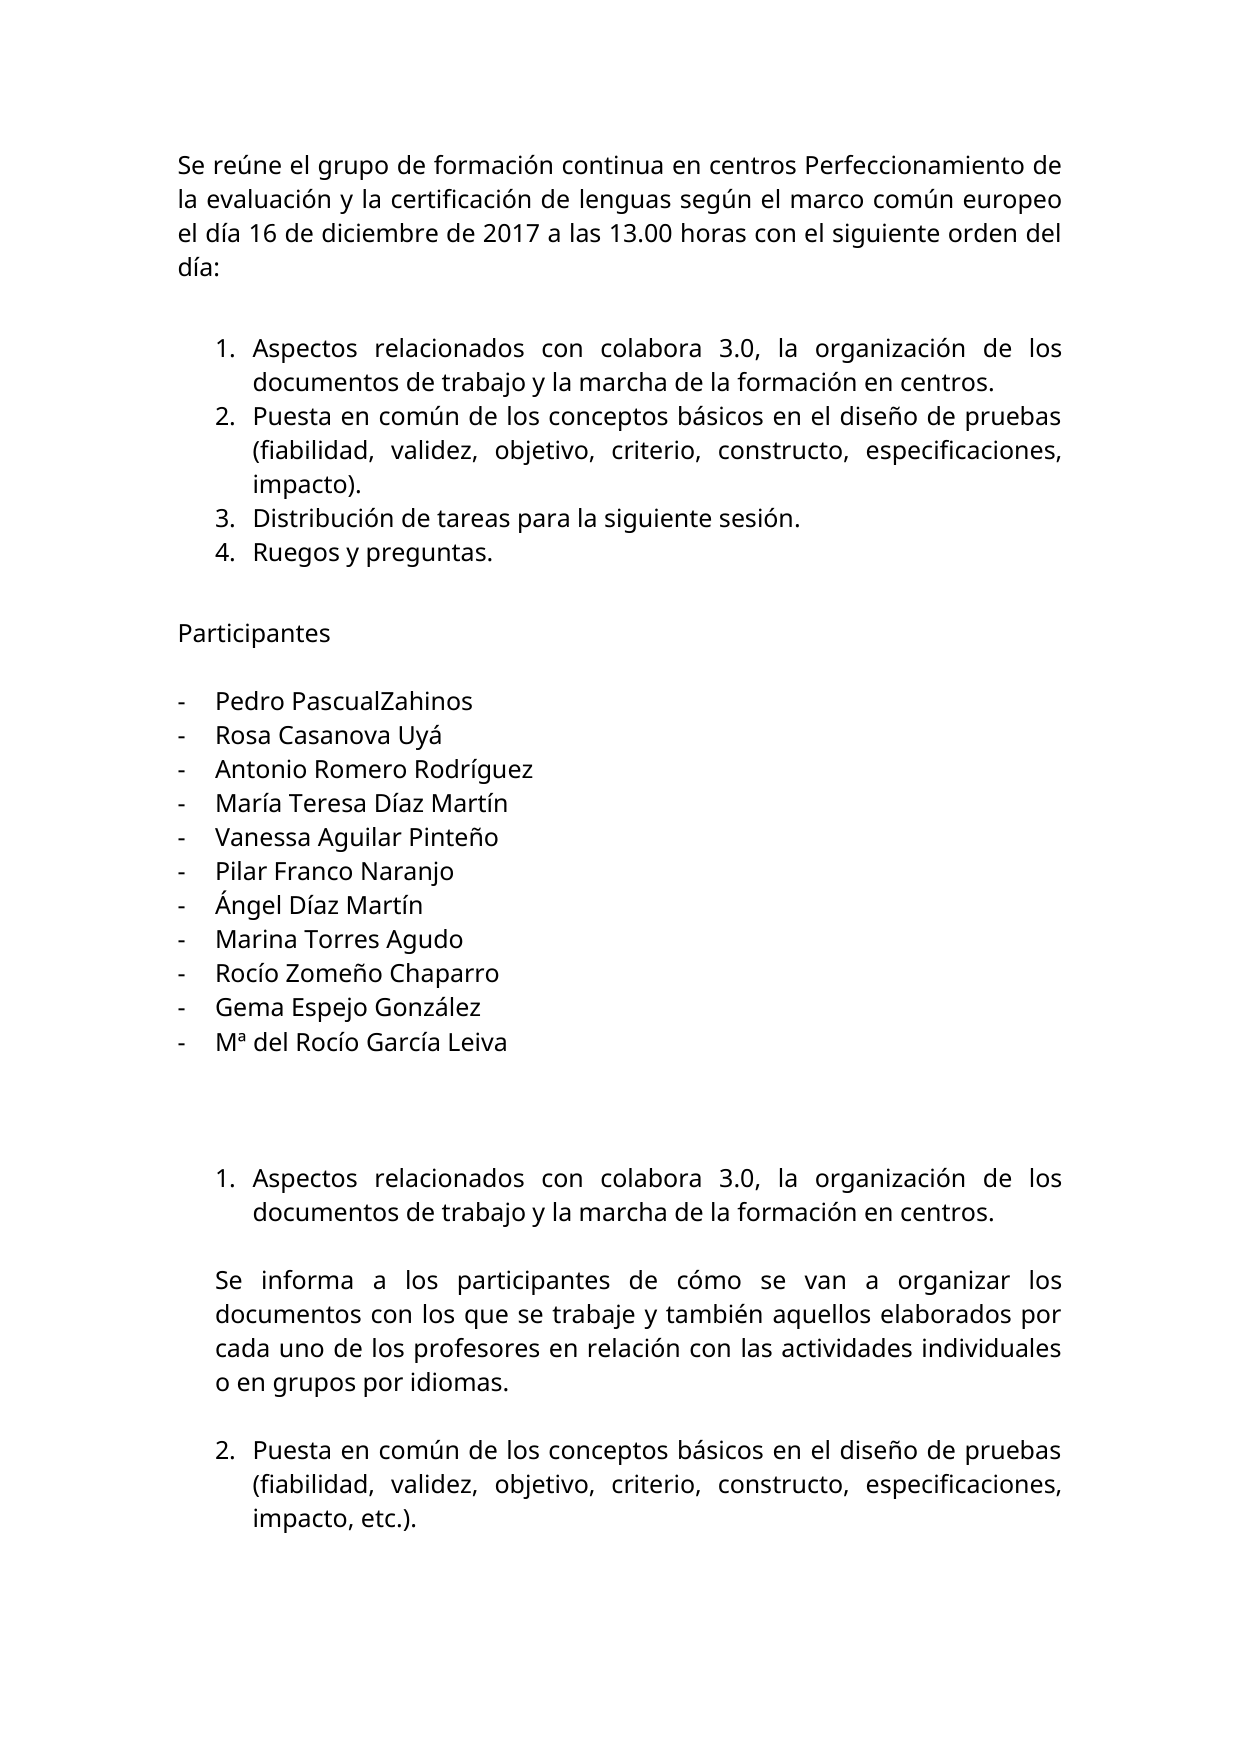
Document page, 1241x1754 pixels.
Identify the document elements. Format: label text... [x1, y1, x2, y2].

list Mª del Rocío García Leiva [177, 1024, 1063, 1058]
list Rosa Casanova Uyá [177, 718, 1063, 752]
text Participantes [177, 615, 1063, 649]
list Puesta en común de los conceptos básicos en el diseño de pruebas (fiabilidad, validez, objetivo, criterio, constructo, especificaciones, impacto). [215, 398, 1063, 501]
list Rocío Zomeño Chaparro [177, 956, 1063, 990]
text Se informa a los participantes de cómo se van a organizar los documentos con los que se trabaje y también aquellos elaborados por cada uno de los profesores en relación con las actividades individuales o en grupos por idiomas. [215, 1263, 1063, 1399]
list María Teresa Díaz Martín [177, 786, 1063, 820]
list Distribución de tareas para la siguiente sesión. [215, 501, 1063, 535]
list Antonio Romero Rodríguez [177, 752, 1063, 786]
list Ruegos y preguntas. [215, 535, 1063, 569]
list Aspectos relacionados con colabora 3.0, la organización de los documentos de trabajo y la marcha de la formación en centros. [215, 330, 1063, 398]
list Ángel Díaz Martín [177, 888, 1063, 922]
text Se reúne el grupo de formación continua en centros Perfeccionamiento de la evaluación y la certificación de lenguas según el marco común europeo el día 16 de diciembre de 2017 a las 13.00 horas con el siguiente orden del día: [177, 148, 1063, 284]
list Pilar Franco Naranjo [177, 854, 1063, 888]
list Marina Torres Agudo [177, 922, 1063, 956]
list Vanessa Aguilar Pinteño [177, 820, 1063, 854]
list Puesta en común de los conceptos básicos en el diseño de pruebas (fiabilidad, validez, objetivo, criterio, constructo, especificaciones, impacto, etc.). [215, 1433, 1063, 1535]
list Aspectos relacionados con colabora 3.0, la organización de los documentos de trabajo y la marcha de la formación en centros. [215, 1160, 1063, 1228]
list Pedro PascualZahinos [177, 683, 1063, 718]
list Gema Espejo González [177, 990, 1063, 1024]
